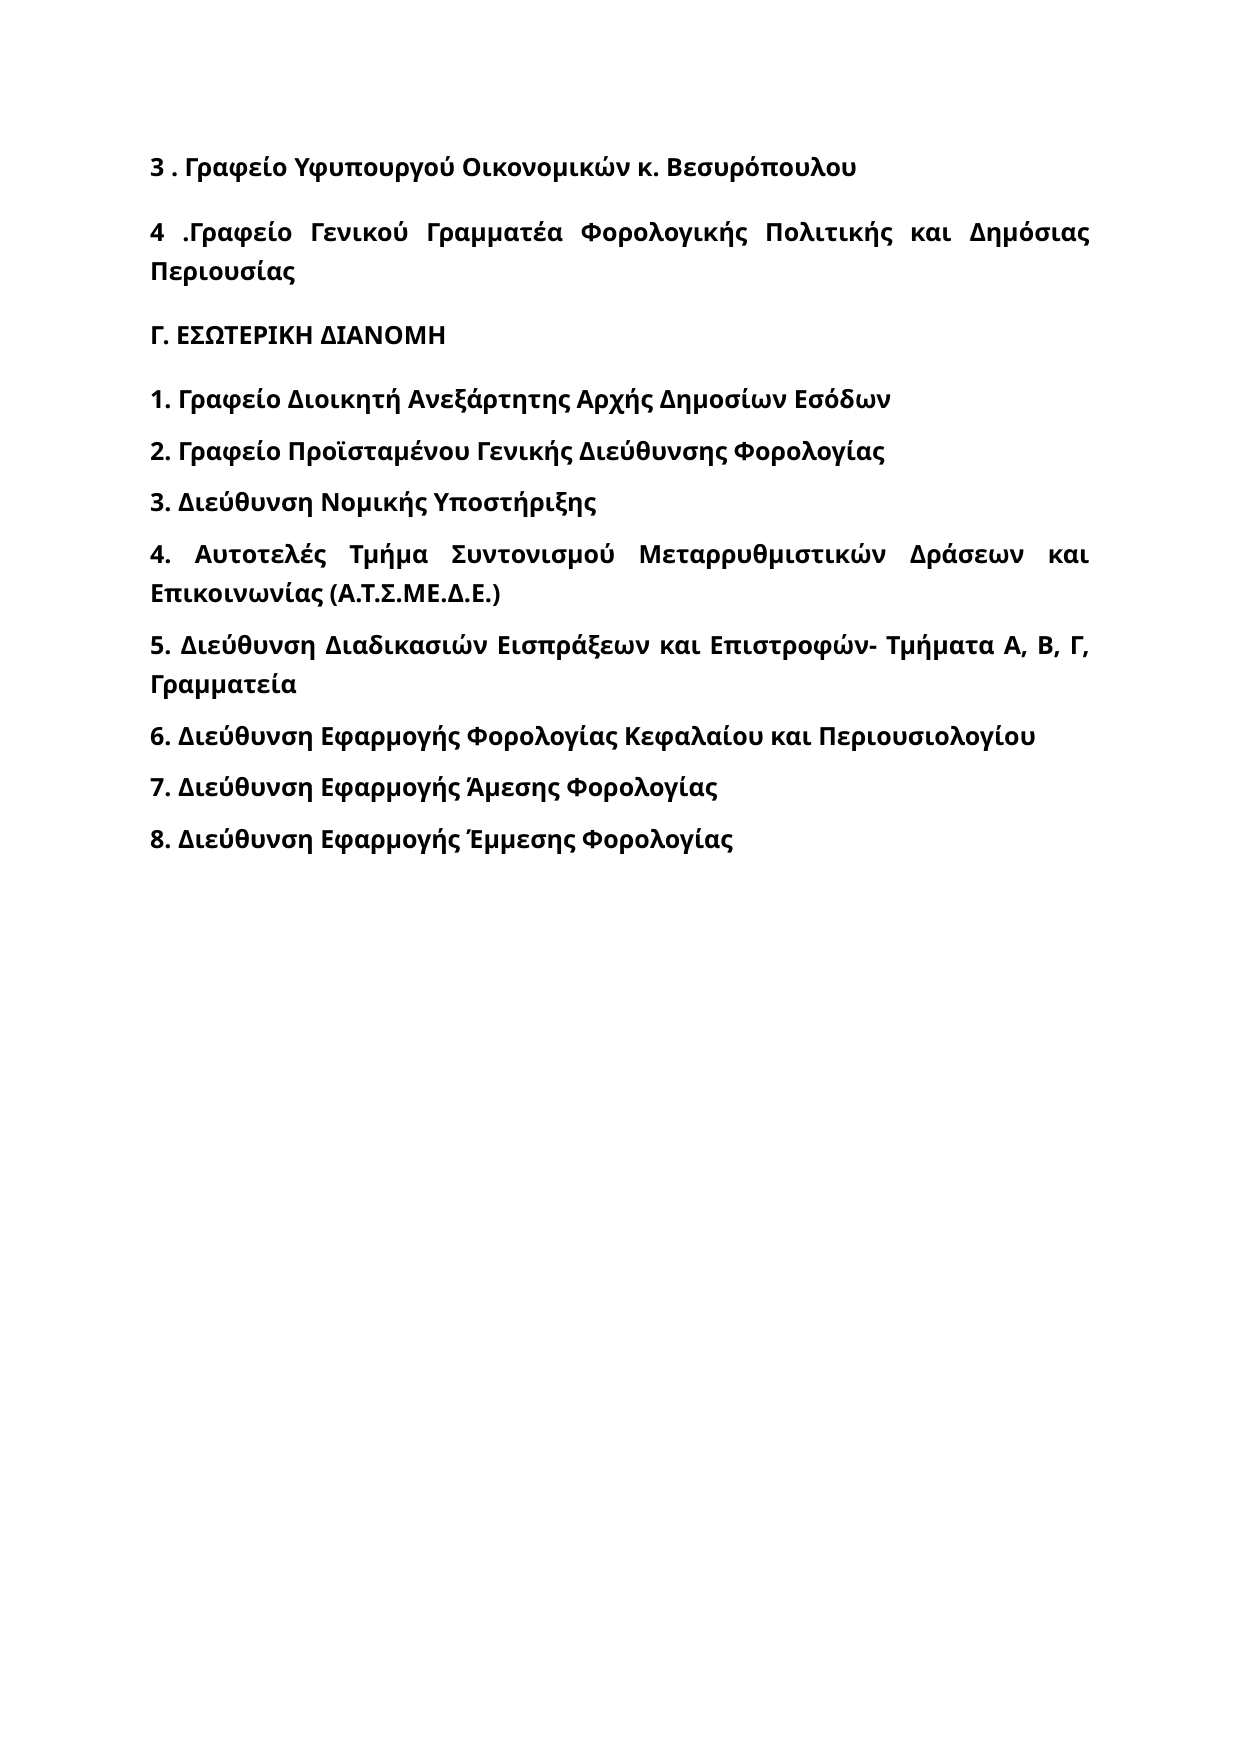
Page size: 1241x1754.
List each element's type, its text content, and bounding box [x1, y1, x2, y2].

text 8. Διεύθυνση Εφαρμογής Έμμεσης Φορολογίας [150, 822, 1090, 856]
text Γ. ΕΣΩΤΕΡΙΚΗ ΔΙΑΝΟΜΗ [150, 317, 1090, 352]
text 4. Αυτοτελές Τμήμα Συντονισμού Μεταρρυθμιστικών Δράσεων και Επικοινωνίας (Α.Τ.Σ.ΜΕ.Δ.Ε.) [150, 537, 1090, 610]
text 2. Γραφείο Προϊσταμένου Γενικής Διεύθυνσης Φορολογίας [150, 433, 1090, 467]
text 6. Διεύθυνση Εφαρμογής Φορολογίας Κεφαλαίου και Περιουσιολογίου [150, 718, 1090, 752]
text 5. Διεύθυνση Διαδικασιών Εισπράξεων και Επιστροφών- Τμήματα Α, Β, Γ, Γραμματεία [150, 627, 1090, 701]
text 1. Γραφείο Διοικητή Ανεξάρτητης Αρχής Δημοσίων Εσόδων [150, 382, 1090, 416]
text 3 . Γραφείο Υφυπουργού Οικονομικών κ. Βεσυρόπουλου [150, 150, 1090, 184]
text 3. Διεύθυνση Νομικής Υποστήριξης [150, 485, 1090, 519]
text 4 .Γραφείο Γενικού Γραμματέα Φορολογικής Πολιτικής και Δημόσιας Περιουσίας [150, 214, 1090, 287]
text 7. Διεύθυνση Εφαρμογής Άμεσης Φορολογίας [150, 770, 1090, 804]
